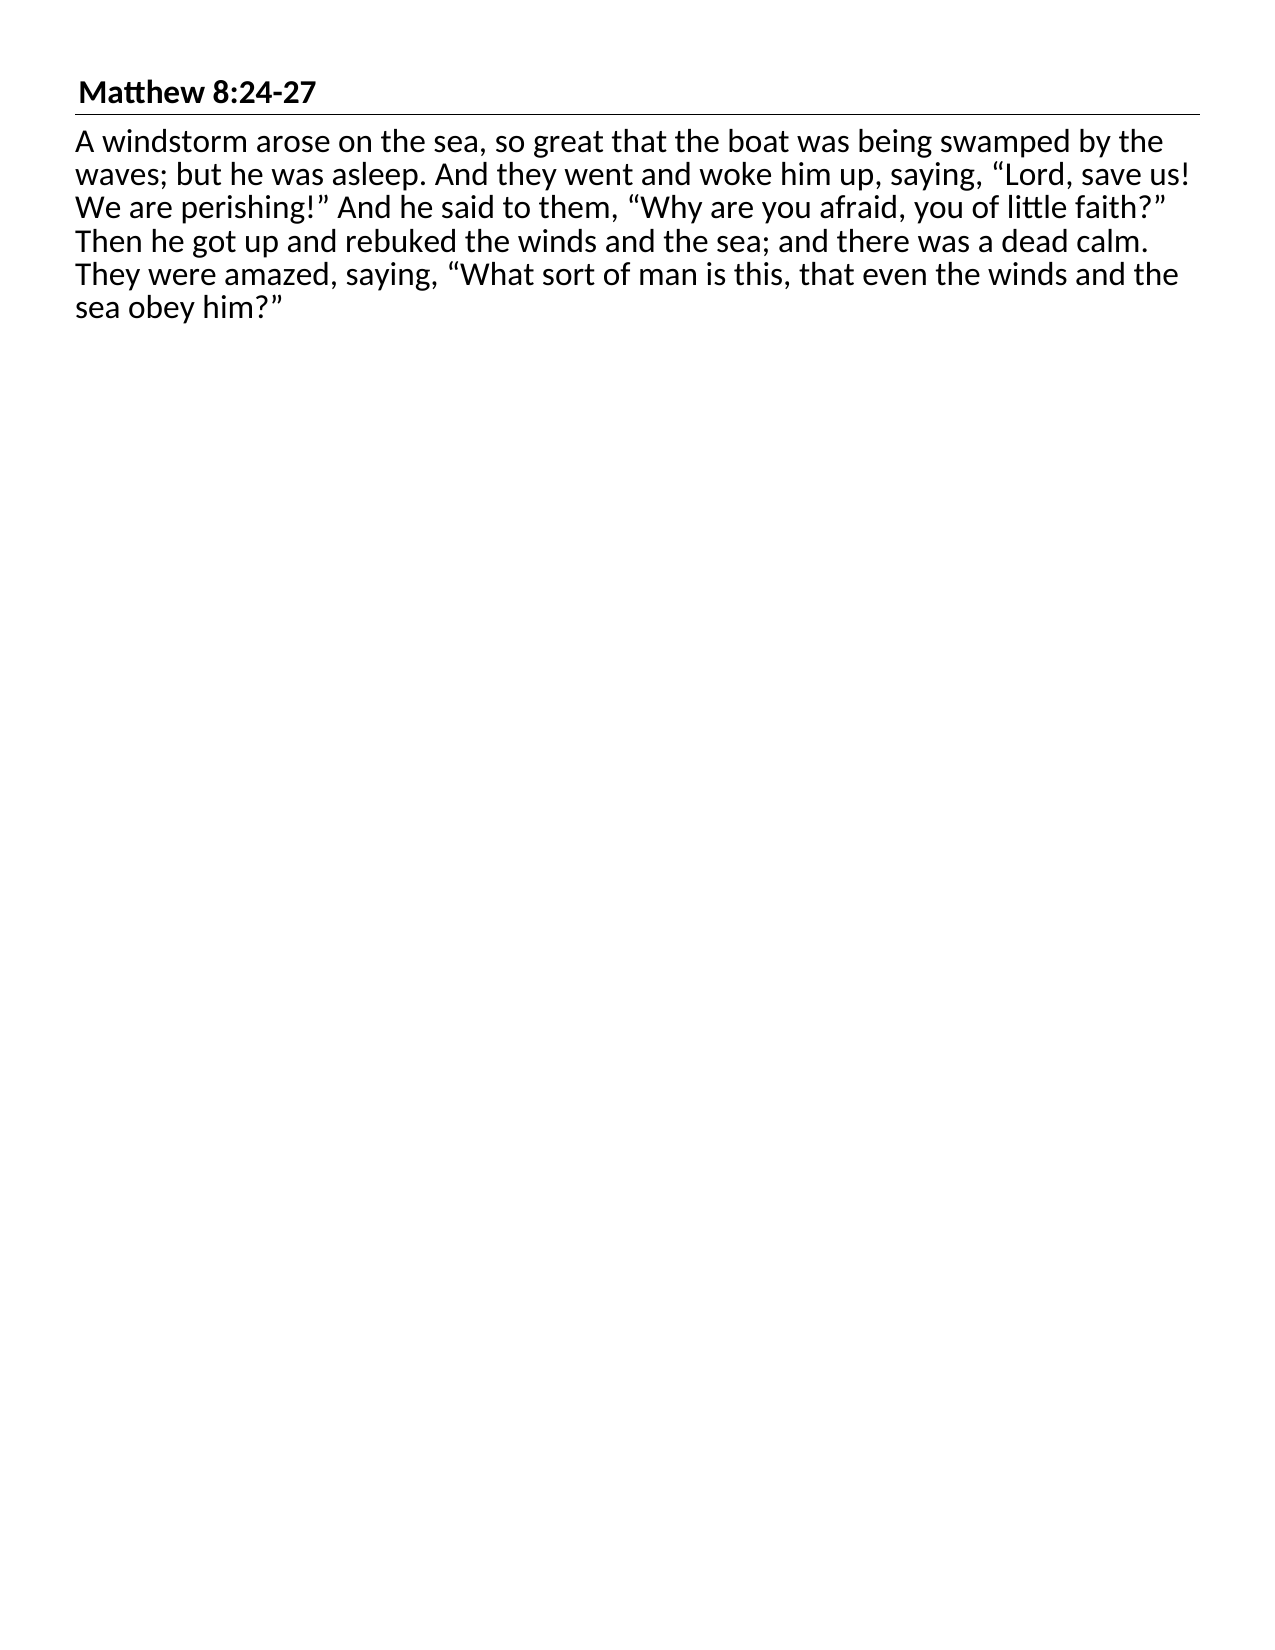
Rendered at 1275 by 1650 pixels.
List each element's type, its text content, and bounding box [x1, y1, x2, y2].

subtitle Matthew 8:24-27 [75, 75, 1200, 114]
text A windstorm arose on the sea, so great that the boat was being swamped by the waves; but he was asleep. And they went and woke him up, saying, “Lord, save us! We are perishing!” And he said to them, “Why are you afraid, you of little faith?” Then he got up and rebuked the winds and the sea; and there was a dead calm. They were amazed, saying, “What sort of man is this, that even the winds and the sea obey him?” [75, 127, 1200, 327]
